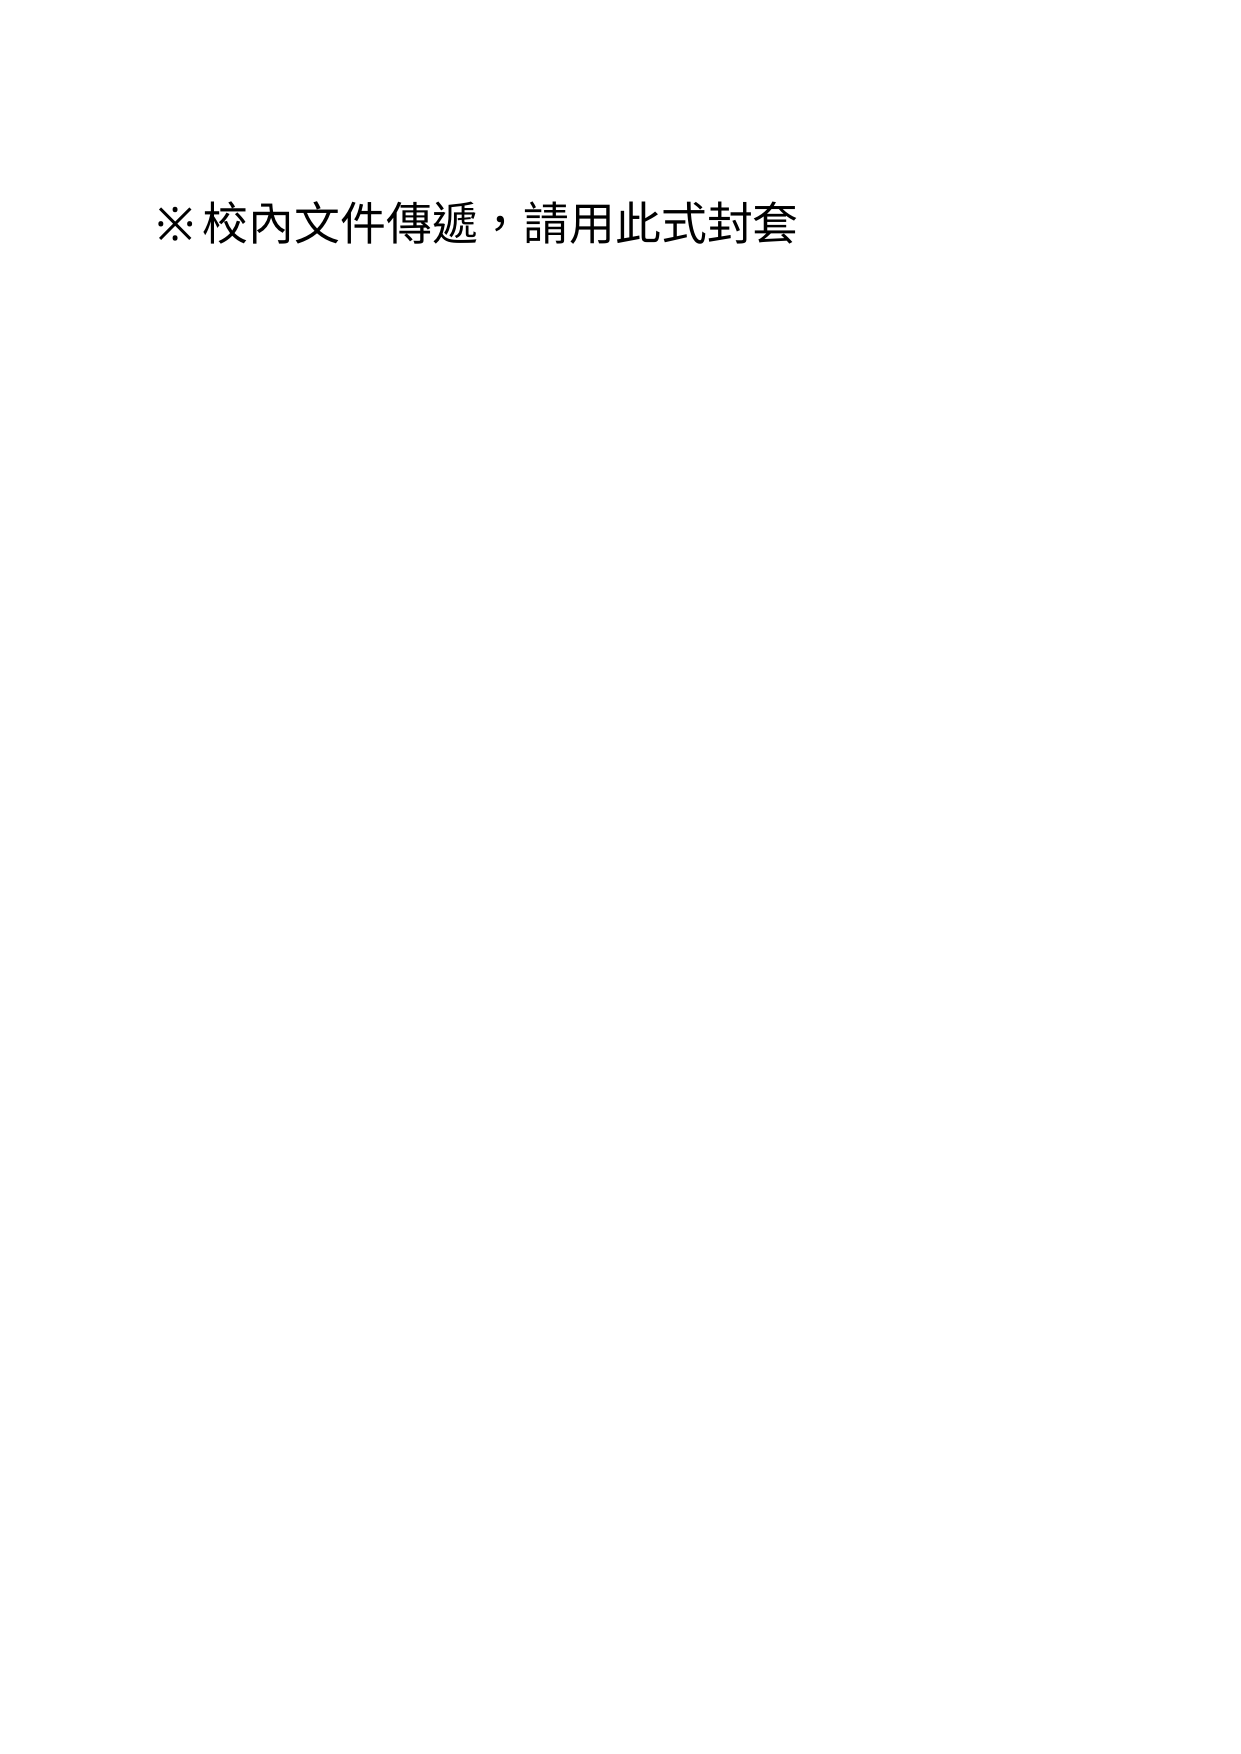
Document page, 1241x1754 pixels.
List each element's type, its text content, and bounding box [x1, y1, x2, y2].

text ※校內文件傳遞，請用此式封套 [148, 147, 1093, 272]
